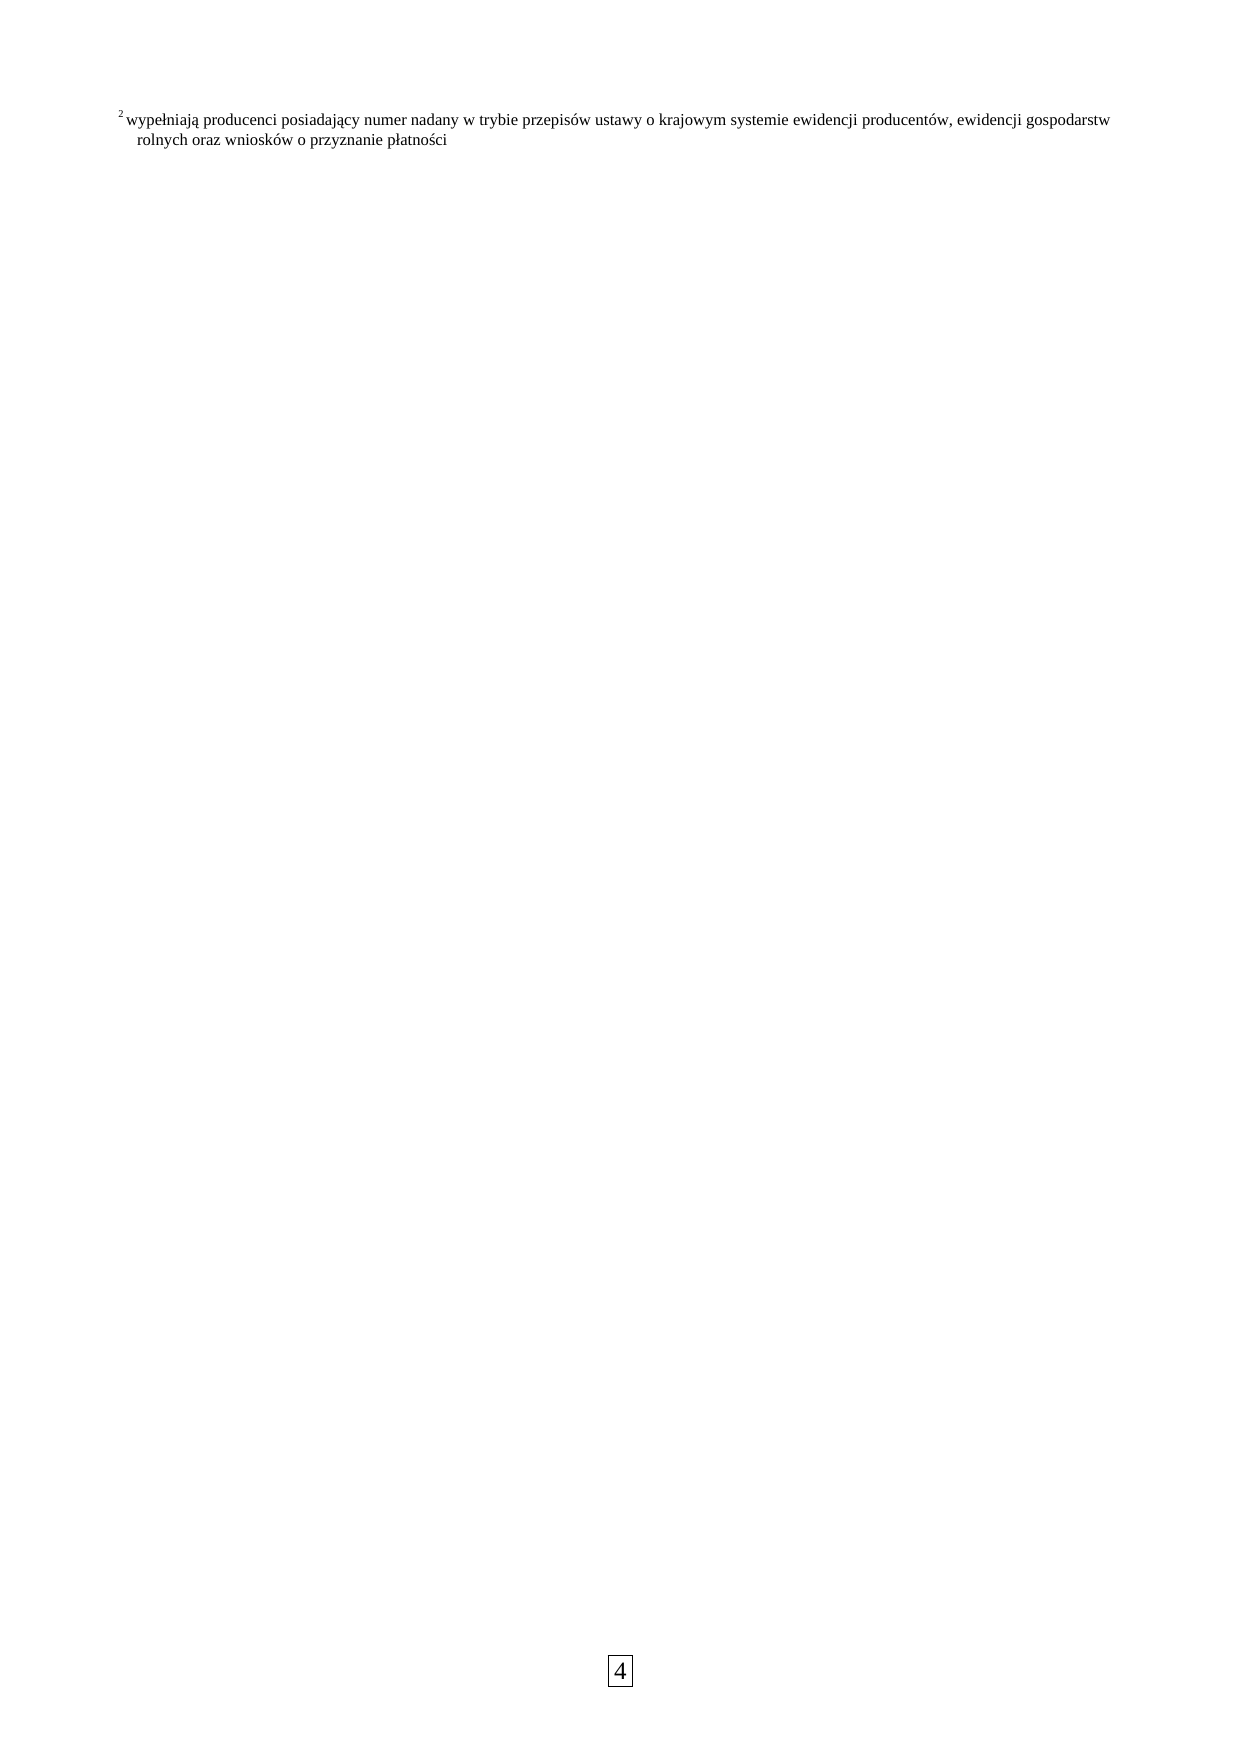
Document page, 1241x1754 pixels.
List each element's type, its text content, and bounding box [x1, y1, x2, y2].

text 2 wypełniają producenci posiadający numer nadany w trybie przepisów ustawy o krajowym systemie ewidencji producentów, ewidencji gospodarstw rolnych oraz wniosków o przyznanie płatności [118, 110, 1125, 149]
